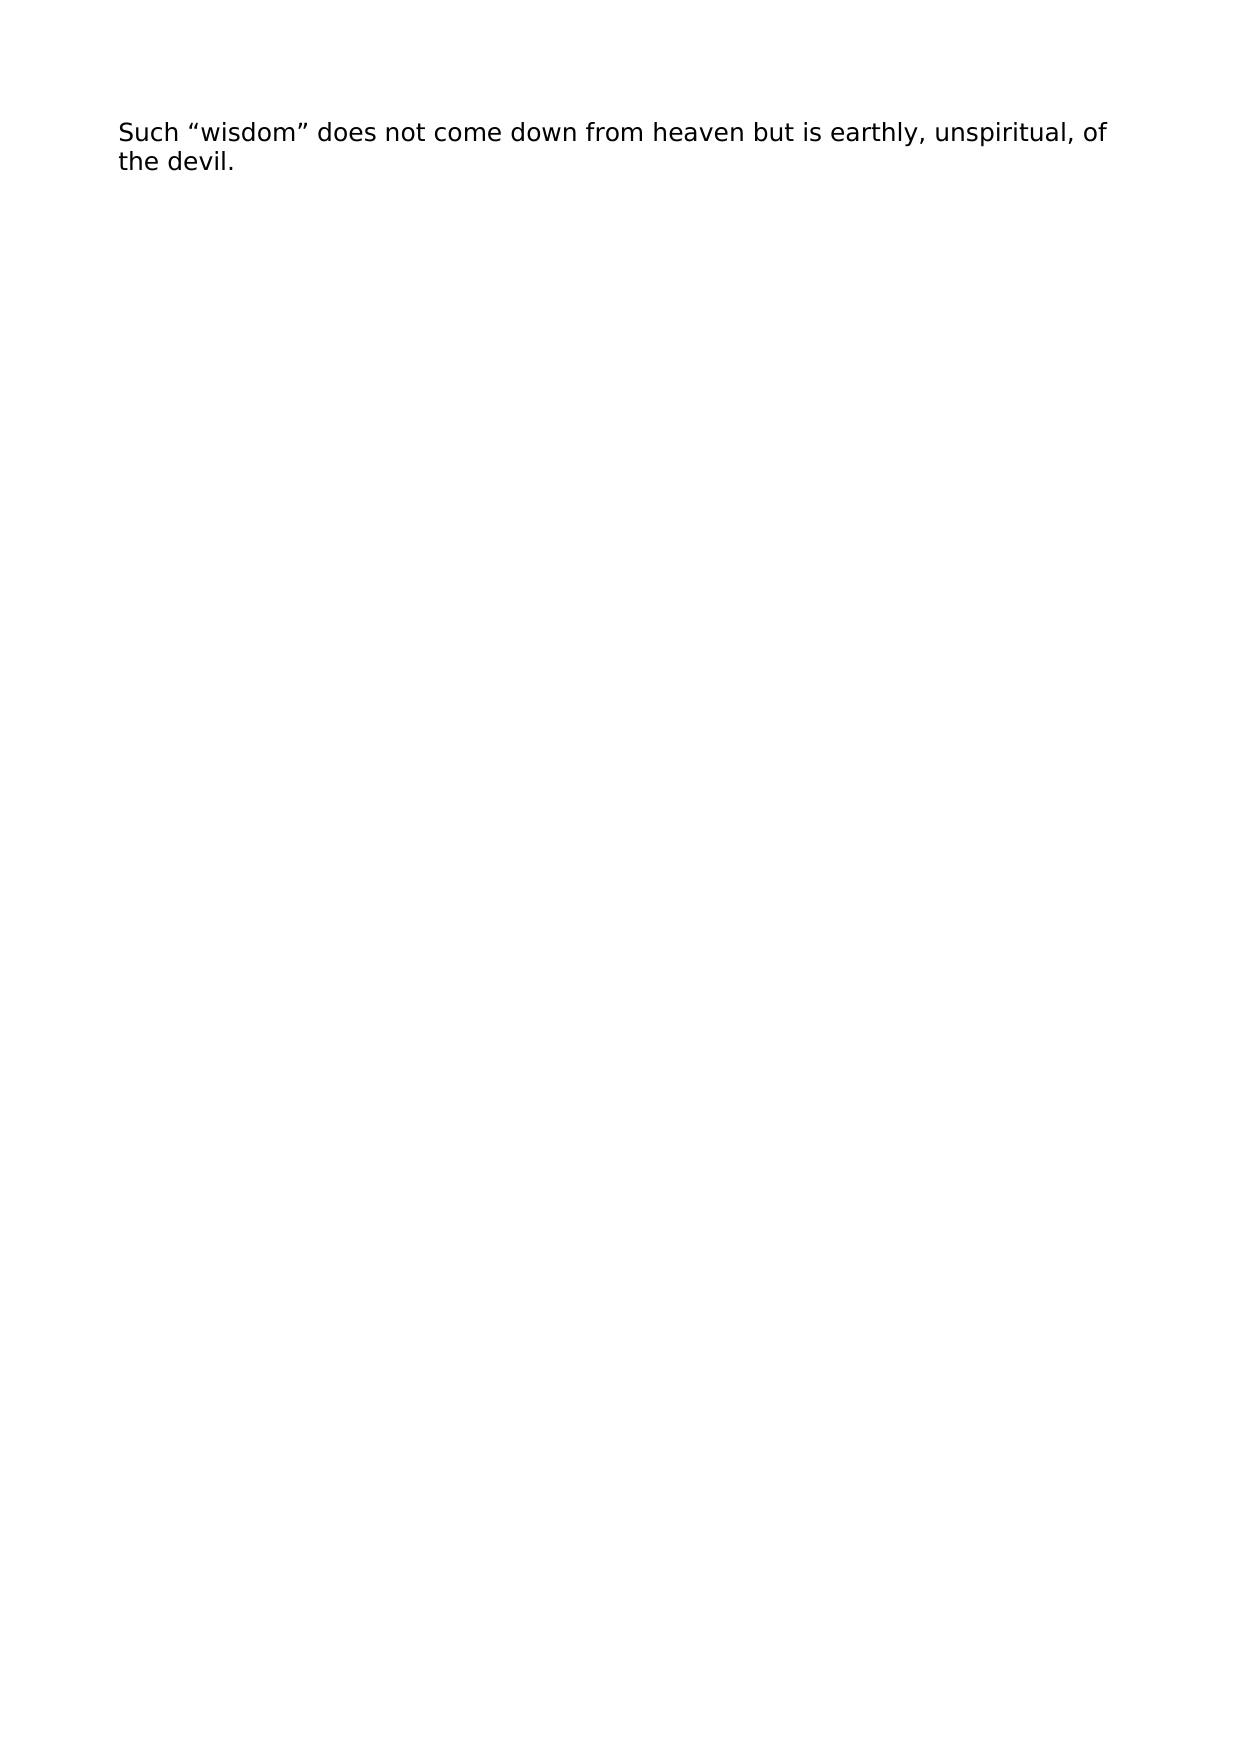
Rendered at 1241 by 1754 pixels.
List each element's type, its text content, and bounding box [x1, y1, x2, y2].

text Such “wisdom” does not come down from heaven but is earthly, unspiritual, of the devil. [118, 118, 1122, 176]
